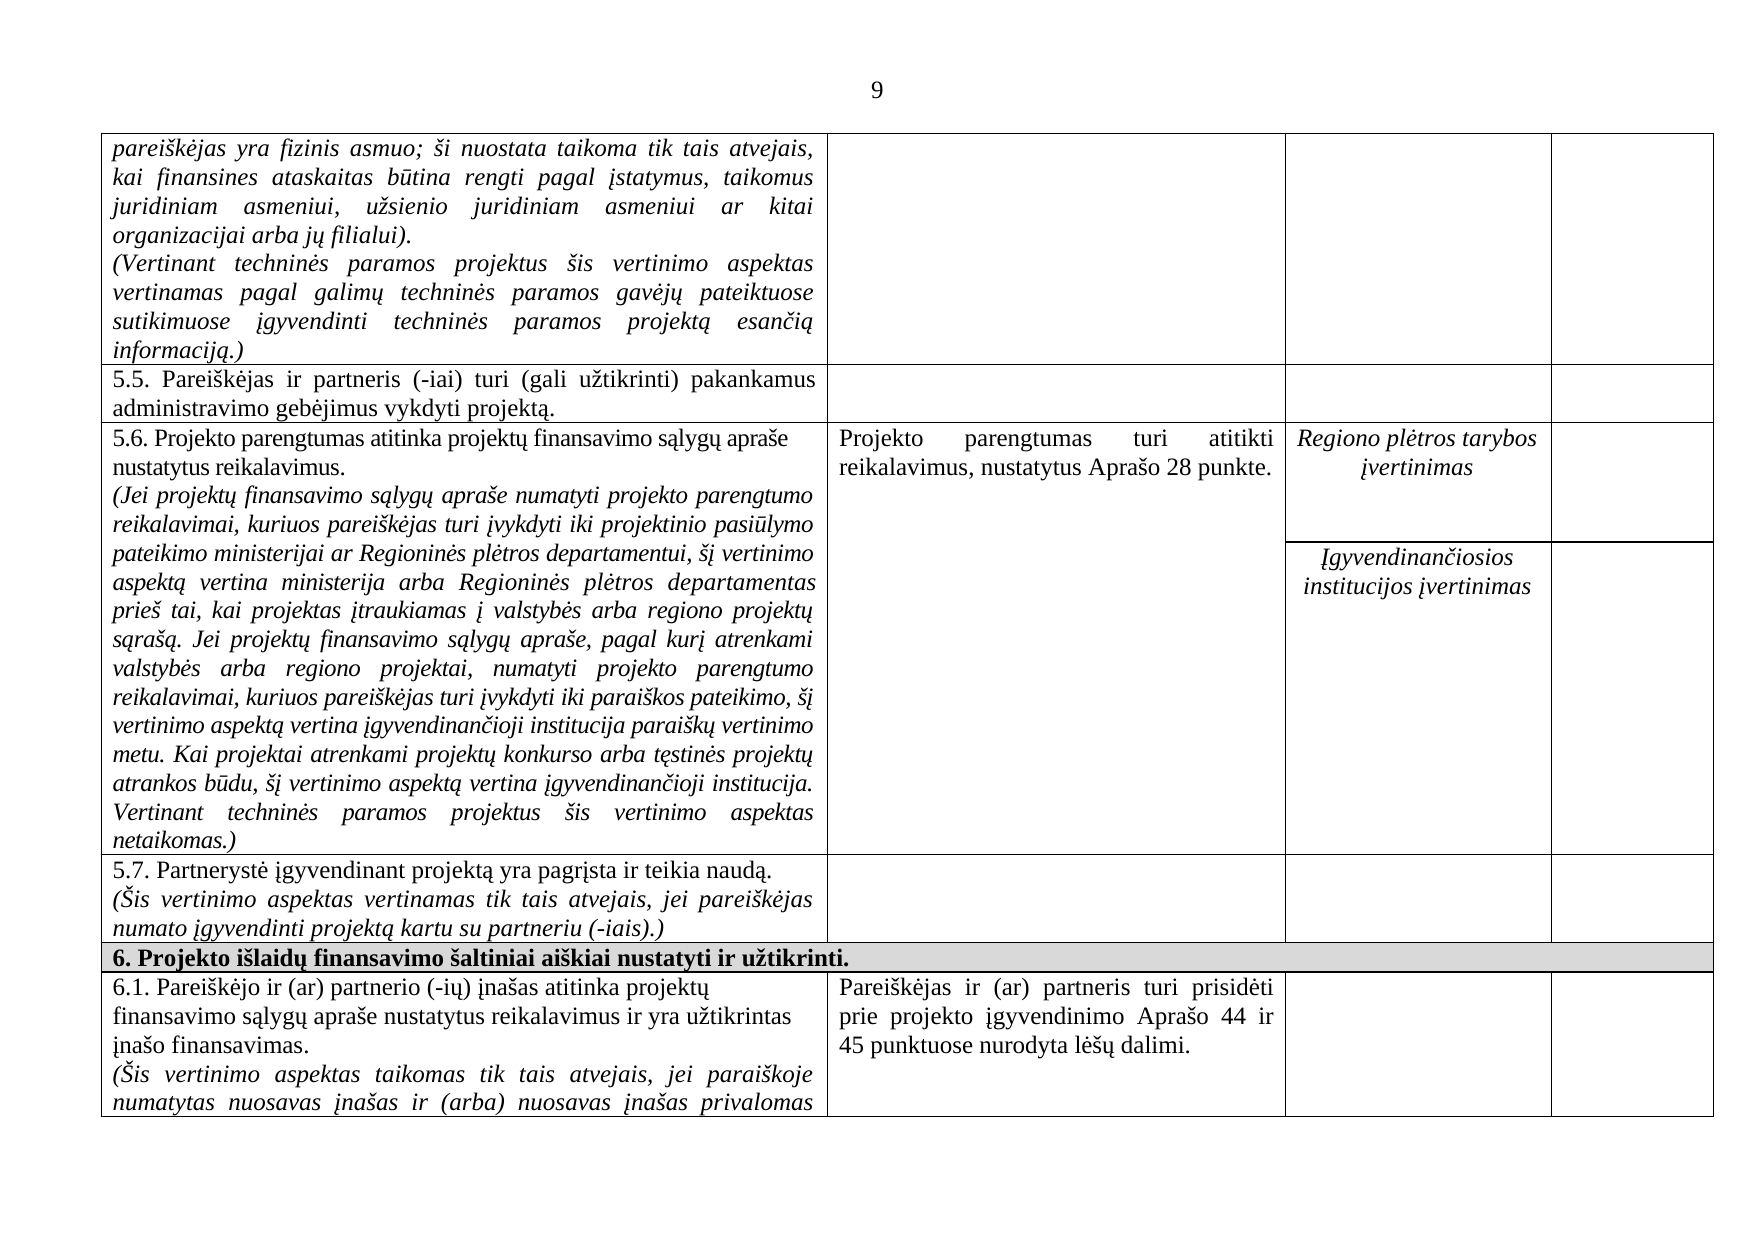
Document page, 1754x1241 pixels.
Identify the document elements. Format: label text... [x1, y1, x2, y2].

table_cell [1552, 973, 1713, 1116]
table_cell [1552, 855, 1713, 942]
table_cell Pareiškėjas ir (ar) partneris turi prisidėti prie projekto įgyvendinimo Aprašo 44 ir 45 punktuose nurodyta lėšų dalimi. [828, 973, 1285, 1116]
table_cell 5.7. Partnerystė įgyvendinant projektą yra pagrįsta ir teikia naudą. (Šis vertinimo aspektas vertinamas tik tais atvejais, jei pareiškėjas numato įgyvendinti projektą kartu su partneriu (-iais).) [102, 855, 827, 942]
table_cell [1286, 365, 1551, 422]
table_cell [828, 855, 1285, 942]
table_cell [1286, 134, 1551, 363]
table_cell [1552, 543, 1713, 854]
table_cell pareiškėjas yra fizinis asmuo; ši nuostata taikoma tik tais atvejais, kai finansines ataskaitas būtina rengti pagal įstatymus, taikomus juridiniam asmeniui, užsienio juridiniam asmeniui ar kitai organizacijai arba jų filialui). (Vertinant techninės paramos projektus šis vertinimo aspektas vertinamas pagal galimų techninės paramos gavėjų pateiktuose sutikimuose įgyvendinti techninės paramos projektą esančią informaciją.) [102, 134, 827, 363]
table_cell [1552, 134, 1713, 363]
table_cell [828, 365, 1285, 422]
table_cell 5.6. Projekto parengtumas atitinka projektų finansavimo sąlygų apraše nustatytus reikalavimus. (Jei projektų finansavimo sąlygų apraše numatyti projekto parengtumo reikalavimai, kuriuos pareiškėjas turi įvykdyti iki projektinio pasiūlymo pateikimo ministerijai ar Regioninės plėtros departamentui, šį vertinimo aspektą vertina ministerija arba Regioninės plėtros departamentas prieš tai, kai projektas įtraukiamas į valstybės arba regiono projektų sąrašą. Jei projektų finansavimo sąlygų apraše, pagal kurį atrenkami valstybės arba regiono projektai, numatyti projekto parengtumo reikalavimai, kuriuos pareiškėjas turi įvykdyti iki paraiškos pateikimo, šį vertinimo aspektą vertina įgyvendinančioji institucija paraiškų vertinimo metu. Kai projektai atrenkami projektų konkurso arba tęstinės projektų atrankos būdu, šį vertinimo aspektą vertina įgyvendinančioji institucija. Vertinant techninės paramos projektus šis vertinimo aspektas netaikomas.) [102, 423, 827, 854]
table_cell Įgyvendinančiosios institucijos įvertinimas [1286, 543, 1551, 854]
table_cell 5.5. Pareiškėjas ir partneris (-iai) turi (gali užtikrinti) pakankamus administravimo gebėjimus vykdyti projektą. [102, 365, 827, 422]
table_cell [1552, 423, 1713, 541]
table_cell 6. Projekto išlaidų finansavimo šaltiniai aiškiai nustatyti ir užtikrinti. [102, 943, 1713, 971]
table_cell 6.1. Pareiškėjo ir (ar) partnerio (-ių) įnašas atitinka projektų finansavimo sąlygų apraše nustatytus reikalavimus ir yra užtikrintas įnašo finansavimas. (Šis vertinimo aspektas taikomas tik tais atvejais, jei paraiškoje numatytas nuosavas įnašas ir (arba) nuosavas įnašas privalomas [102, 973, 827, 1116]
table_cell [828, 134, 1285, 363]
table_cell [1286, 973, 1551, 1116]
table_cell Projekto parengtumas turi atitikti reikalavimus, nustatytus Aprašo 28 punkte. [828, 423, 1285, 854]
table_cell Regiono plėtros tarybos įvertinimas [1286, 423, 1551, 541]
table_cell [1286, 855, 1551, 942]
table_cell [1552, 365, 1713, 422]
